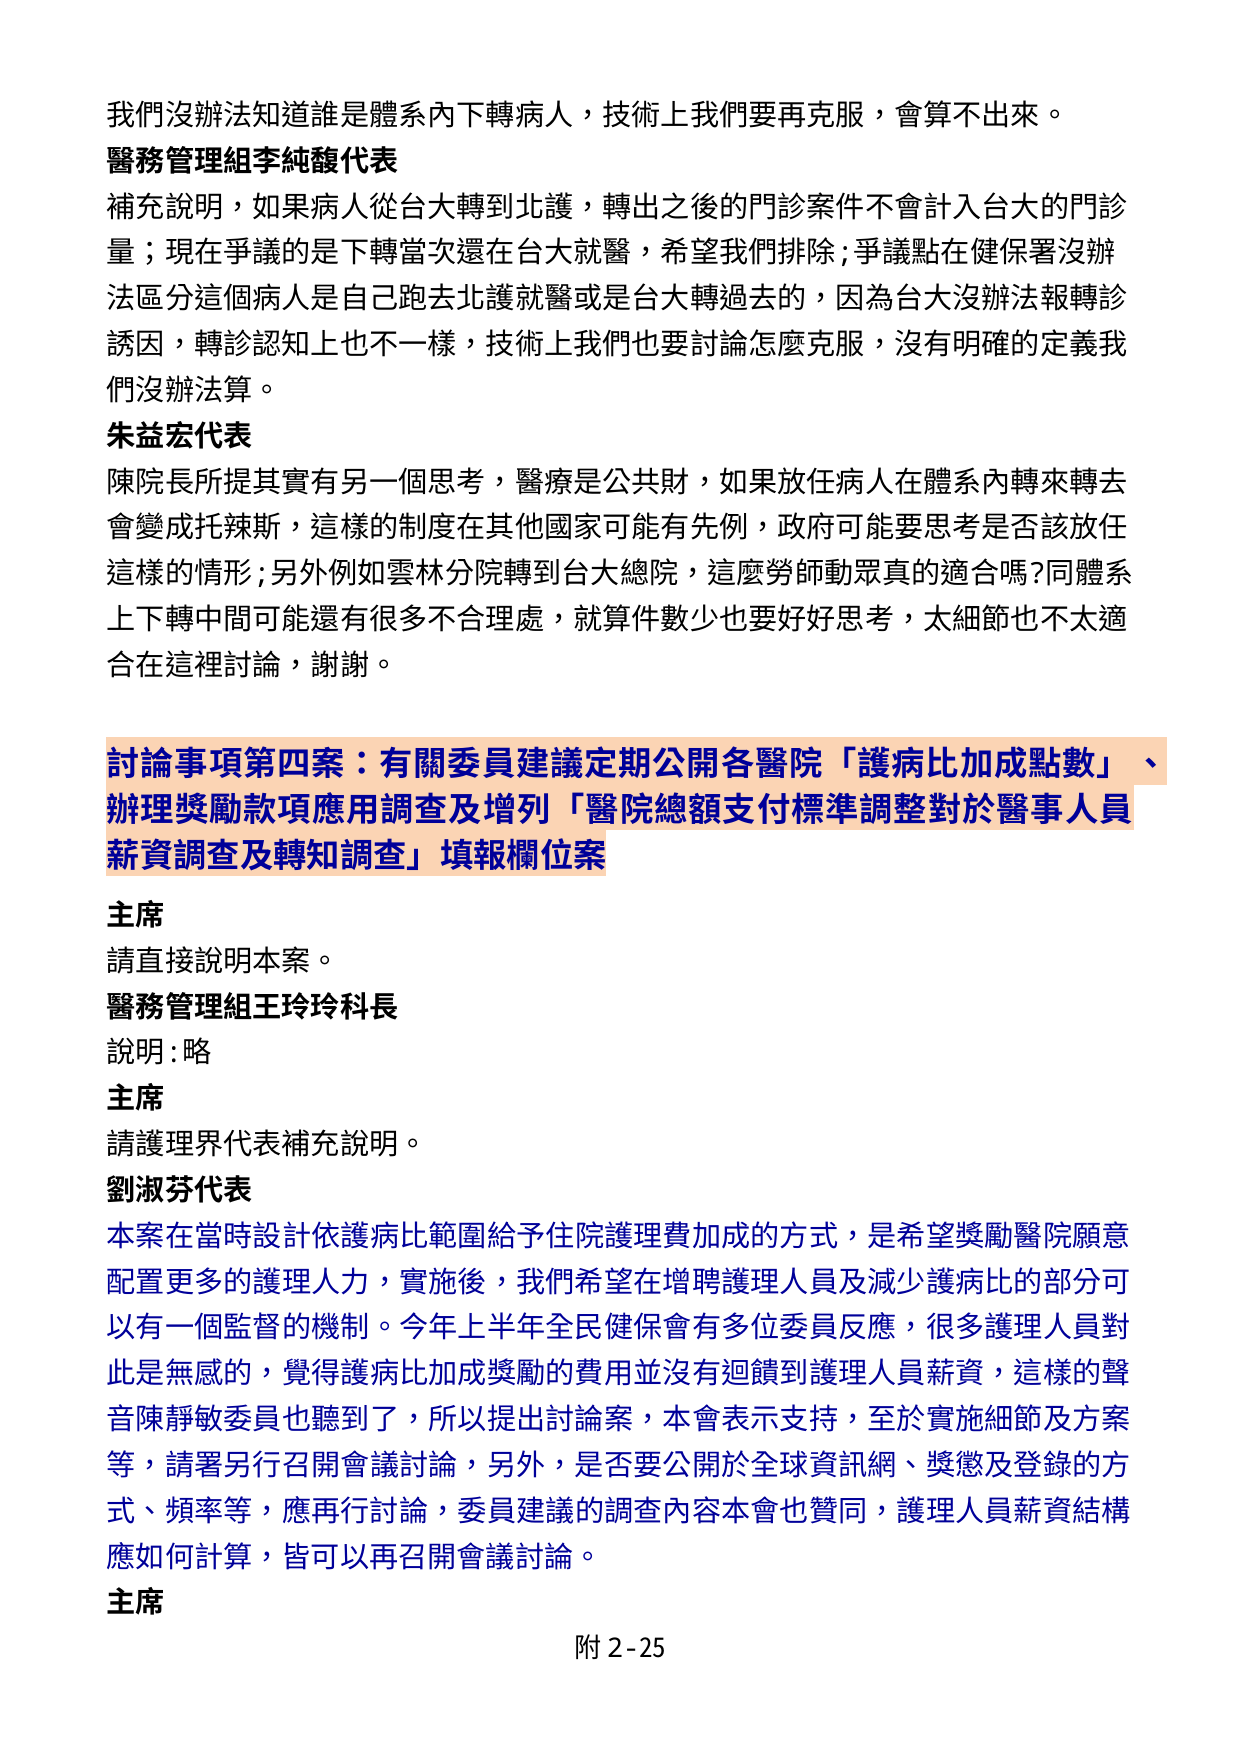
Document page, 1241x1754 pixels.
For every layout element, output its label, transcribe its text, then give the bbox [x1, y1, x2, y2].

text 朱益宏代表 [106, 409, 1134, 455]
text 主席 [106, 889, 1134, 934]
text 主席 [106, 1072, 1134, 1118]
text 補充說明，如果病人從台大轉到北護，轉出之後的門診案件不會計入台大的門診量；現在爭議的是下轉當次還在台大就醫，希望我們排除;爭議點在健保署沒辦法區分這個病人是自己跑去北護就醫或是台大轉過去的，因為台大沒辦法報轉診誘因，轉診認知上也不一樣，技術上我們也要討論怎麼克服，沒有明確的定義我們沒辦法算。 [106, 180, 1134, 409]
text 主席 [106, 1576, 1134, 1622]
text 本案在當時設計依護病比範圍給予住院護理費加成的方式，是希望獎勵醫院願意配置更多的護理人力，實施後，我們希望在增聘護理人員及減少護病比的部分可以有一個監督的機制。今年上半年全民健保會有多位委員反應，很多護理人員對此是無感的，覺得護病比加成獎勵的費用並沒有迴饋到護理人員薪資，這樣的聲音陳靜敏委員也聽到了，所以提出討論案，本會表示支持，至於實施細節及方案等，請署另行召開會議討論，另外，是否要公開於全球資訊網、獎懲及登錄的方式、頻率等，應再行討論，委員建議的調查內容本會也贊同，護理人員薪資結構應如何計算，皆可以再召開會議討論。 [106, 1209, 1134, 1576]
text 說明:略 [106, 1026, 1134, 1072]
text 陳院長所提其實有另一個思考，醫療是公共財，如果放任病人在體系內轉來轉去會變成托辣斯，這樣的制度在其他國家可能有先例，政府可能要思考是否該放任這樣的情形;另外例如雲林分院轉到台大總院，這麼勞師動眾真的適合嗎?同體系上下轉中間可能還有很多不合理處，就算件數少也要好好思考，太細節也不太適合在這裡討論，謝謝。 [106, 455, 1134, 684]
text 醫務管理組李純馥代表 [106, 134, 1134, 180]
text 請直接說明本案。 [106, 934, 1134, 980]
text 討論事項第四案：有關委員建議定期公開各醫院「護病比加成點數」、辦理獎勵款項應用調查及增列「醫院總額支付標準調整對於醫事人員薪資調查及轉知調查」填報欄位案 [106, 739, 1134, 876]
text 請護理界代表補充說明。 [106, 1118, 1134, 1164]
text 醫務管理組王玲玲科長 [106, 980, 1134, 1026]
text 我們沒辦法知道誰是體系內下轉病人，技術上我們要再克服，會算不出來。 [106, 89, 1134, 134]
text 劉淑芬代表 [106, 1164, 1134, 1209]
